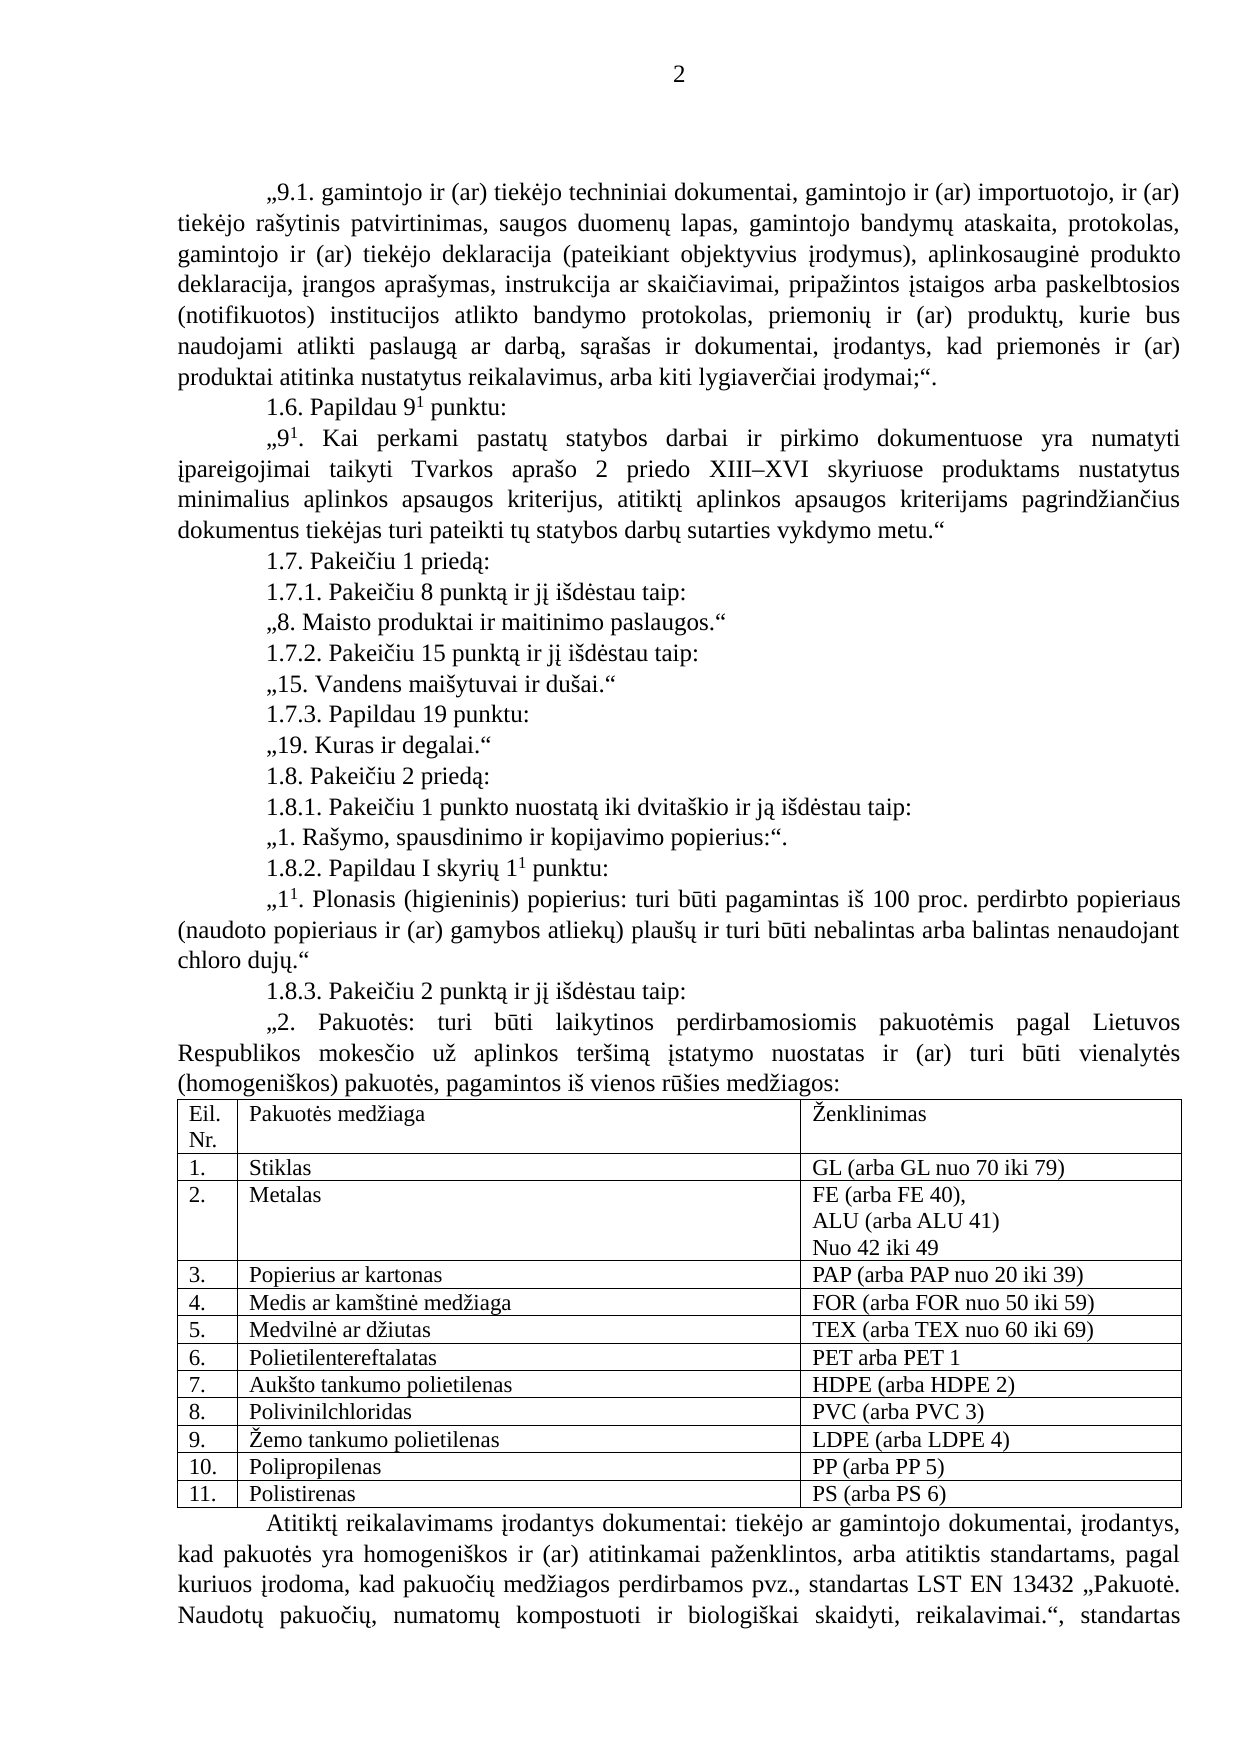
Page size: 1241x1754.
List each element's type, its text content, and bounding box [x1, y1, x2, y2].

table_cell 3. [178, 1261, 237, 1288]
table_cell PVC (arba PVC 3) [801, 1398, 1181, 1425]
text 1.8.3. Pakeičiu 2 punktą ir jį išdėstau taip: [177, 976, 1181, 1005]
text „1. Rašymo, spausdinimo ir kopijavimo popierius:“. [177, 822, 1181, 851]
text 1.6. Papildau 91 punktu: [177, 392, 1181, 421]
table_cell PP (arba PP 5) [801, 1453, 1181, 1479]
table_cell TEX (arba TEX nuo 60 iki 69) [801, 1316, 1181, 1342]
table_cell Medis ar kamštinė medžiaga [238, 1289, 800, 1315]
table_cell PS (arba PS 6) [801, 1481, 1181, 1507]
table_cell HDPE (arba HDPE 2) [801, 1371, 1181, 1397]
table_cell Popierius ar kartonas [238, 1261, 800, 1288]
text Atitiktį reikalavimams įrodantys dokumentai: tiekėjo ar gamintojo dokumentai, įrodantys, kad pakuotės yra homogeniškos ir (ar) atitinkamai paženklintos, arba atitiktis standartams, pagal kuriuos įrodoma, kad pakuočių medžiagos perdirbamos pvz., standartas LST EN 13432 „Pakuotė. Naudotų pakuočių, numatomų kompostuoti ir biologiškai skaidyti, reikalavimai.“, standartas [177, 1508, 1181, 1629]
text 1.7. Pakeičiu 1 priedą: [177, 546, 1181, 575]
table_cell 9. [178, 1426, 237, 1452]
text „15. Vandens maišytuvai ir dušai.“ [177, 669, 1181, 698]
table_cell Aukšto tankumo polietilenas [238, 1371, 800, 1397]
table_header Eil. Nr. [178, 1100, 237, 1153]
text 1.7.3. Papildau 19 punktu: [177, 699, 1181, 728]
table_cell 5. [178, 1316, 237, 1342]
table_cell FOR (arba FOR nuo 50 iki 59) [801, 1289, 1181, 1315]
text „91. Kai perkami pastatų statybos darbai ir pirkimo dokumentuose yra numatyti įpareigojimai taikyti Tvarkos aprašo 2 priedo XIII–XVI skyriuose produktams nustatytus minimalius aplinkos apsaugos kriterijus, atitiktį aplinkos apsaugos kriterijams pagrindžiančius dokumentus tiekėjas turi pateikti tų statybos darbų sutarties vykdymo metu.“ [177, 423, 1181, 544]
table_cell FE (arba FE 40), ALU (arba ALU 41) Nuo 42 iki 49 [801, 1181, 1181, 1260]
table_cell 2. [178, 1181, 237, 1260]
text 1.8.2. Papildau I skyrių 11 punktu: [177, 853, 1181, 882]
table_cell Polipropilenas [238, 1453, 800, 1479]
table_cell 1. [178, 1154, 237, 1180]
table_cell 10. [178, 1453, 237, 1479]
text 1.7.1. Pakeičiu 8 punktą ir jį išdėstau taip: [177, 577, 1181, 605]
text „2. Pakuotės: turi būti laikytinos perdirbamosiomis pakuotėmis pagal Lietuvos Respublikos mokesčio už aplinkos teršimą įstatymo nuostatas ir (ar) turi būti vienalytės (homogeniškos) pakuotės, pagamintos iš vienos rūšies medžiagos: [177, 1007, 1181, 1097]
table_cell Metalas [238, 1181, 800, 1260]
text „8. Maisto produktai ir maitinimo paslaugos.“ [177, 607, 1181, 636]
table_cell Polivinilchloridas [238, 1398, 800, 1425]
table_cell Medvilnė ar džiutas [238, 1316, 800, 1342]
table_cell Polistirenas [238, 1481, 800, 1507]
table_cell LDPE (arba LDPE 4) [801, 1426, 1181, 1452]
table_cell Polietilentereftalatas [238, 1344, 800, 1370]
table_cell 6. [178, 1344, 237, 1370]
table_header Pakuotės medžiaga [238, 1100, 800, 1153]
table_header Ženklinimas [801, 1100, 1181, 1153]
text 1.8.1. Pakeičiu 1 punkto nuostatą iki dvitaškio ir ją išdėstau taip: [177, 792, 1181, 821]
text 1.7.2. Pakeičiu 15 punktą ir jį išdėstau taip: [177, 638, 1181, 667]
text „11. Plonasis (higieninis) popierius: turi būti pagamintas iš 100 proc. perdirbto popieriaus (naudoto popieriaus ir (ar) gamybos atliekų) plaušų ir turi būti nebalintas arba balintas nenaudojant chloro dujų.“ [177, 884, 1181, 974]
table_cell 11. [178, 1481, 237, 1507]
table_cell 4. [178, 1289, 237, 1315]
table_cell 8. [178, 1398, 237, 1425]
table_cell PET arba PET 1 [801, 1344, 1181, 1370]
text 1.8. Pakeičiu 2 priedą: [177, 761, 1181, 790]
table_cell 7. [178, 1371, 237, 1397]
table_cell PAP (arba PAP nuo 20 iki 39) [801, 1261, 1181, 1288]
text „19. Kuras ir degalai.“ [177, 730, 1181, 759]
table_cell Žemo tankumo polietilenas [238, 1426, 800, 1452]
table_cell GL (arba GL nuo 70 iki 79) [801, 1154, 1181, 1180]
table_cell Stiklas [238, 1154, 800, 1180]
text „9.1. gamintojo ir (ar) tiekėjo techniniai dokumentai, gamintojo ir (ar) importuotojo, ir (ar) tiekėjo rašytinis patvirtinimas, saugos duomenų lapas, gamintojo bandymų ataskaita, protokolas, gamintojo ir (ar) tiekėjo deklaracija (pateikiant objektyvius įrodymus), aplinkosauginė produkto deklaracija, įrangos aprašymas, instrukcija ar skaičiavimai, pripažintos įstaigos arba paskelbtosios (notifikuotos) institucijos atlikto bandymo protokolas, priemonių ir (ar) produktų, kurie bus naudojami atlikti paslaugą ar darbą, sąrašas ir dokumentai, įrodantys, kad priemonės ir (ar) produktai atitinka nustatytus reikalavimus, arba kiti lygiaverčiai įrodymai;“. [177, 177, 1181, 390]
